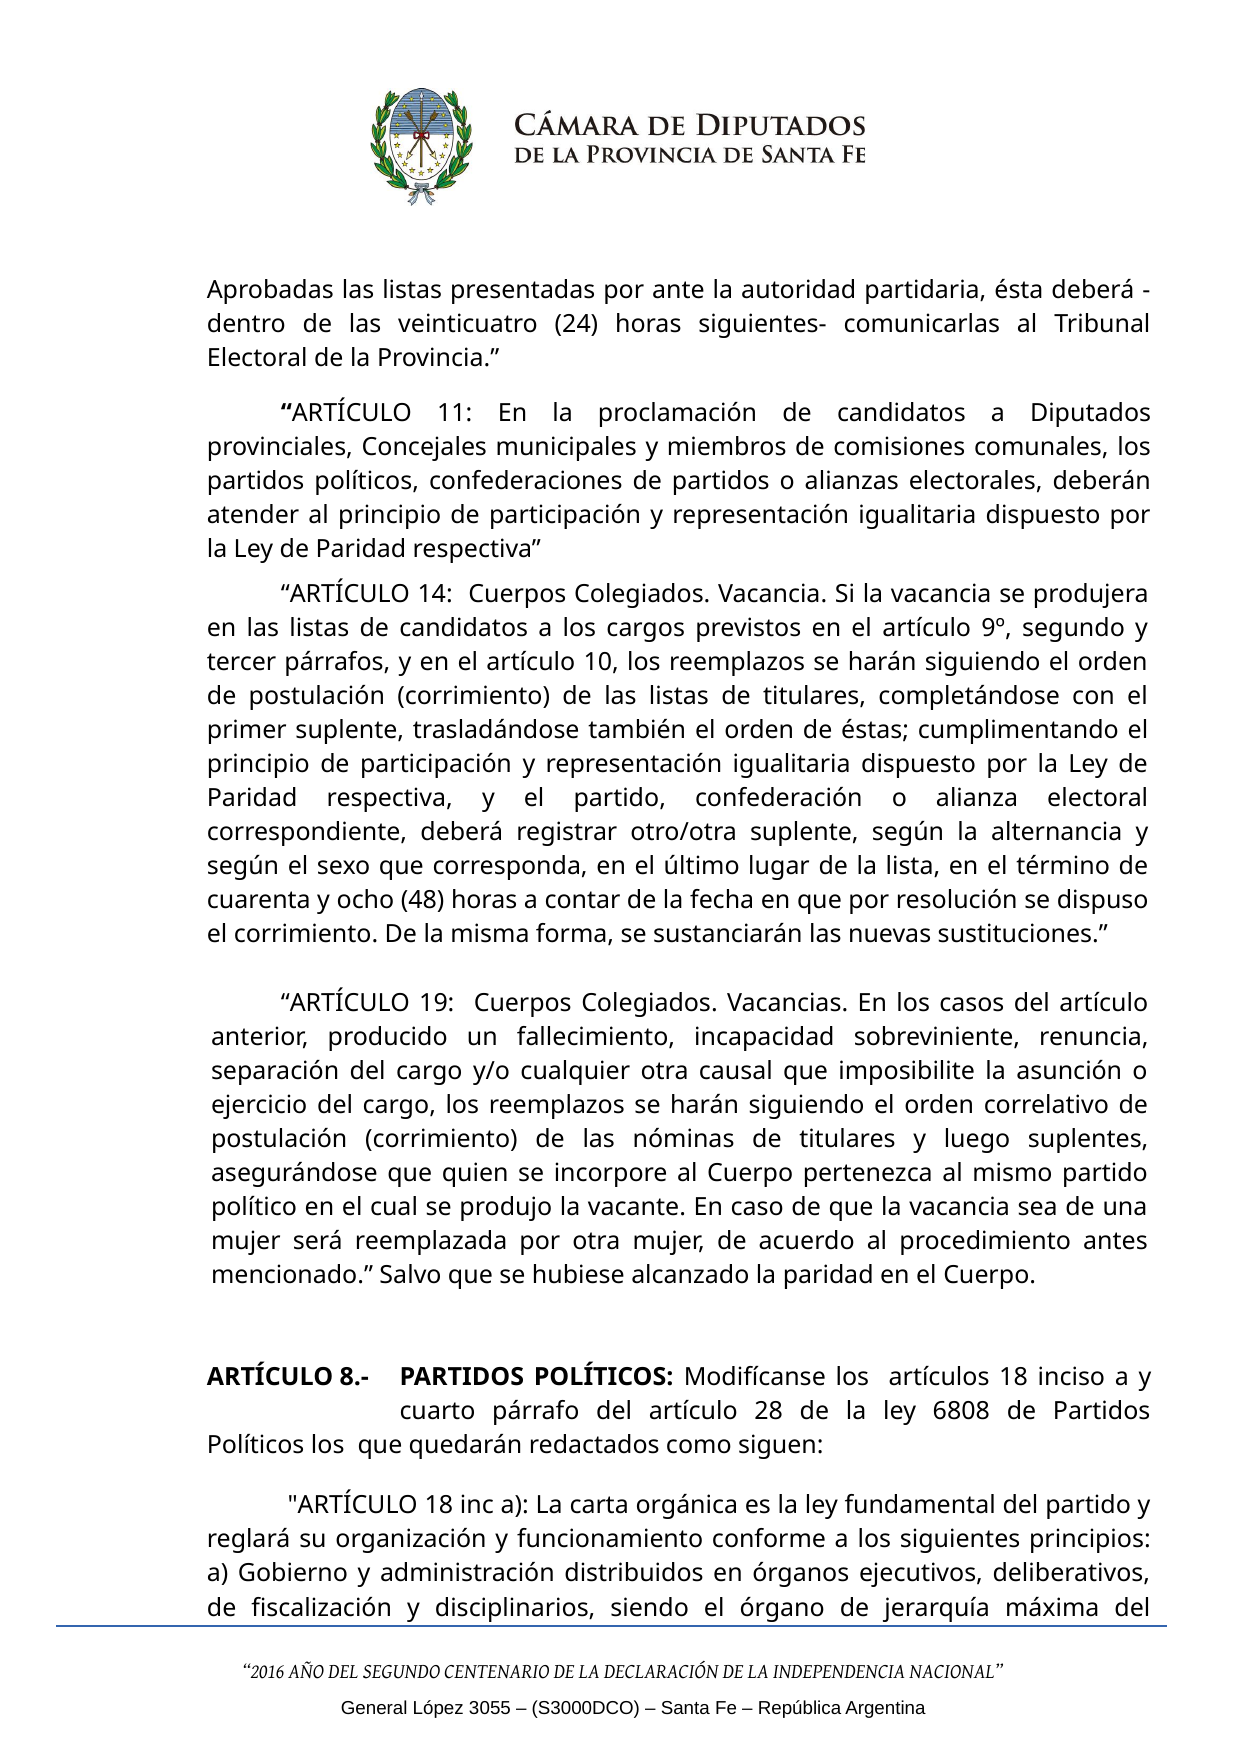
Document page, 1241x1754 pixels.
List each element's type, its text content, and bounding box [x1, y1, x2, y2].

text “ARTÍCULO 19: Cuerpos Colegiados. Vacancias. En los casos del artículo anterior, producido un fallecimiento, incapacidad sobreviniente, renuncia, separación del cargo y/o cualquier otra causal que imposibilite la asunción o ejercicio del cargo, los reemplazos se harán siguiendo el orden correlativo de postulación (corrimiento) de las nóminas de titulares y luego suplentes, asegurándose que quien se incorpore al Cuerpo pertenezca al mismo partido político en el cual se produjo la vacante. En caso de que la vacancia sea de una mujer será reemplazada por otra mujer, de acuerdo al procedimiento antes mencionado.” Salvo que se hubiese alcanzado la paridad en el Cuerpo. [211, 984, 1149, 1291]
text “ARTÍCULO 11: En la proclamación de candidatos a Diputados provinciales, Concejales municipales y miembros de comisiones comunales, los partidos políticos, confederaciones de partidos o alianzas electorales, deberán atender al principio de participación y representación igualitaria dispuesto por la Ley de Paridad respectiva” [207, 395, 1152, 565]
text Aprobadas las listas presentadas por ante la autoridad partidaria, ésta deberá -dentro de las veinticuatro (24) horas siguientes- comunicarlas al Tribunal Electoral de la Provincia.” [207, 272, 1152, 374]
text PARTIDOS POLÍTICOS: Modifícanse los artículos 18 inciso a y cuarto párrafo del artículo 28 de la ley 6808 de Partidos Políticos los que quedarán redactados como siguen: [207, 1359, 1152, 1461]
text “ARTÍCULO 14: Cuerpos Colegiados. Vacancia. Si la vacancia se produjera en las listas de candidatos a los cargos previstos en el artículo 9º, segundo y tercer párrafos, y en el artículo 10, los reemplazos se harán siguiendo el orden de postulación (corrimiento) de las listas de titulares, completándose con el primer suplente, trasladándose también el orden de éstas; cumplimentando el principio de participación y representación igualitaria dispuesto por la Ley de Paridad respectiva, y el partido, confederación o alianza electoral correspondiente, deberá registrar otro/otra suplente, según la alternancia y según el sexo que corresponda, en el último lugar de la lista, en el término de cuarenta y ocho (48) horas a contar de la fecha en que por resolución se dispuso el corrimiento. De la misma forma, se sustanciarán las nuevas sustituciones.” [207, 575, 1149, 950]
picture [370, 88, 866, 210]
table_header ARTÍCULO 8.- [207, 1359, 399, 1409]
text "ARTÍCULO 18 inc a): La carta orgánica es la ley fundamental del partido y reglará su organización y funcionamiento conforme a los siguientes principios: a) Gobierno y administración distribuidos en órganos ejecutivos, deliberativos, de fiscalización y disciplinarios, siendo el órgano de jerarquía máxima del [207, 1487, 1152, 1623]
